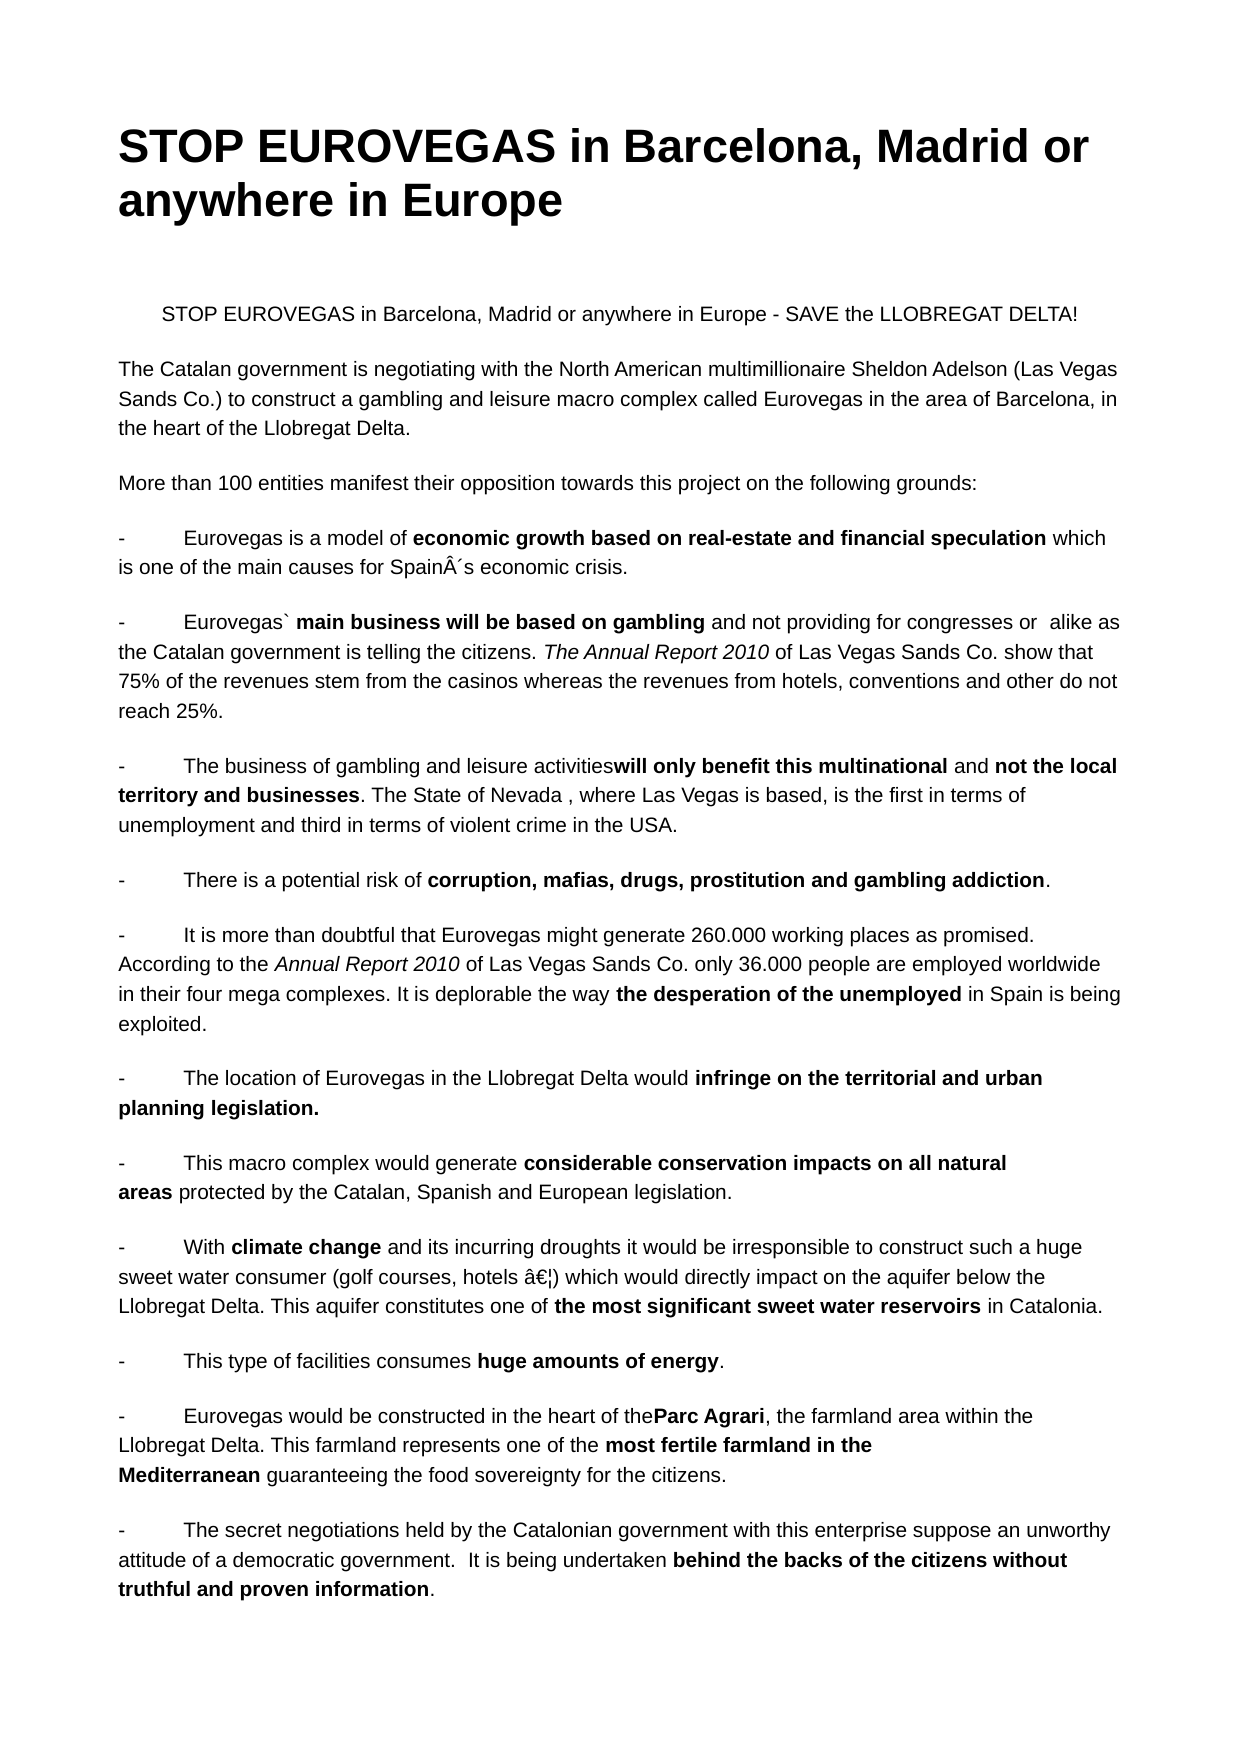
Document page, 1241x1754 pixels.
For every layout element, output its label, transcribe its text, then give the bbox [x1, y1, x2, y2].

text - Eurovegas` main business will be based on gambling and not providing for congresses or alike as the Catalan government is telling the citizens. The Annual Report 2010 of Las Vegas Sands Co. show that 75% of the revenues stem from the casinos whereas the revenues from hotels, conventions and other do not reach 25%. [118, 604, 1122, 723]
text - It is more than doubtful that Eurovegas might generate 260.000 working places as promised. According to the Annual Report 2010 of Las Vegas Sands Co. only 36.000 people are employed worldwide in their four mega complexes. It is deplorable the way the desperation of the unemployed in Spain is being exploited. [118, 917, 1122, 1035]
text More than 100 entities manifest their opposition towards this project on the following grounds: [118, 465, 1122, 495]
text STOP EUROVEGAS in Barcelona, Madrid or anywhere in Europe - SAVE the LLOBREGAT DELTA! [118, 296, 1122, 326]
text - This macro complex would generate considerable conservation impacts on all natural areas protected by the Catalan, Spanish and European legislation. [118, 1145, 1122, 1204]
text - This type of facilities consumes huge amounts of energy. [118, 1343, 1122, 1373]
text - Eurovegas would be constructed in the heart of theParc Agrari, the farmland area within the Llobregat Delta. This farmland represents one of the most fertile farmland in the Mediterranean guaranteeing the food sovereignty for the citizens. [118, 1398, 1122, 1487]
text - Eurovegas is a model of economic growth based on real-estate and financial speculation which is one of the main causes for SpainÂ´s economic crisis. [118, 520, 1122, 579]
text - With climate change and its incurring droughts it would be irresponsible to construct such a huge sweet water consumer (golf courses, hotels â€¦) which would directly impact on the aquifer below the Llobregat Delta. This aquifer constitutes one of the most significant sweet water reservoirs in Catalonia. [118, 1229, 1122, 1318]
text - The secret negotiations held by the Catalonian government with this enterprise suppose an unworthy attitude of a democratic government. It is being undertaken behind the backs of the citizens without truthful and proven information. [118, 1512, 1122, 1601]
text - The business of gambling and leisure activitieswill only benefit this multinational and not the local territory and businesses. The State of Nevada , where Las Vegas is based, is the first in terms of unemployment and third in terms of violent crime in the USA. [118, 748, 1122, 837]
text - There is a potential risk of corruption, mafias, drugs, prostitution and gambling addiction. [118, 862, 1122, 892]
text The Catalan government is negotiating with the North American multimillionaire Sheldon Adelson (Las Vegas Sands Co.) to construct a gambling and leisure macro complex called Eurovegas in the area of Barcelona, in the heart of the Llobregat Delta. [118, 351, 1122, 440]
text STOP EUROVEGAS in Barcelona, Madrid or anywhere in Europe [118, 118, 1122, 226]
text - The location of Eurovegas in the Llobregat Delta would infringe on the territorial and urban planning legislation. [118, 1060, 1122, 1120]
